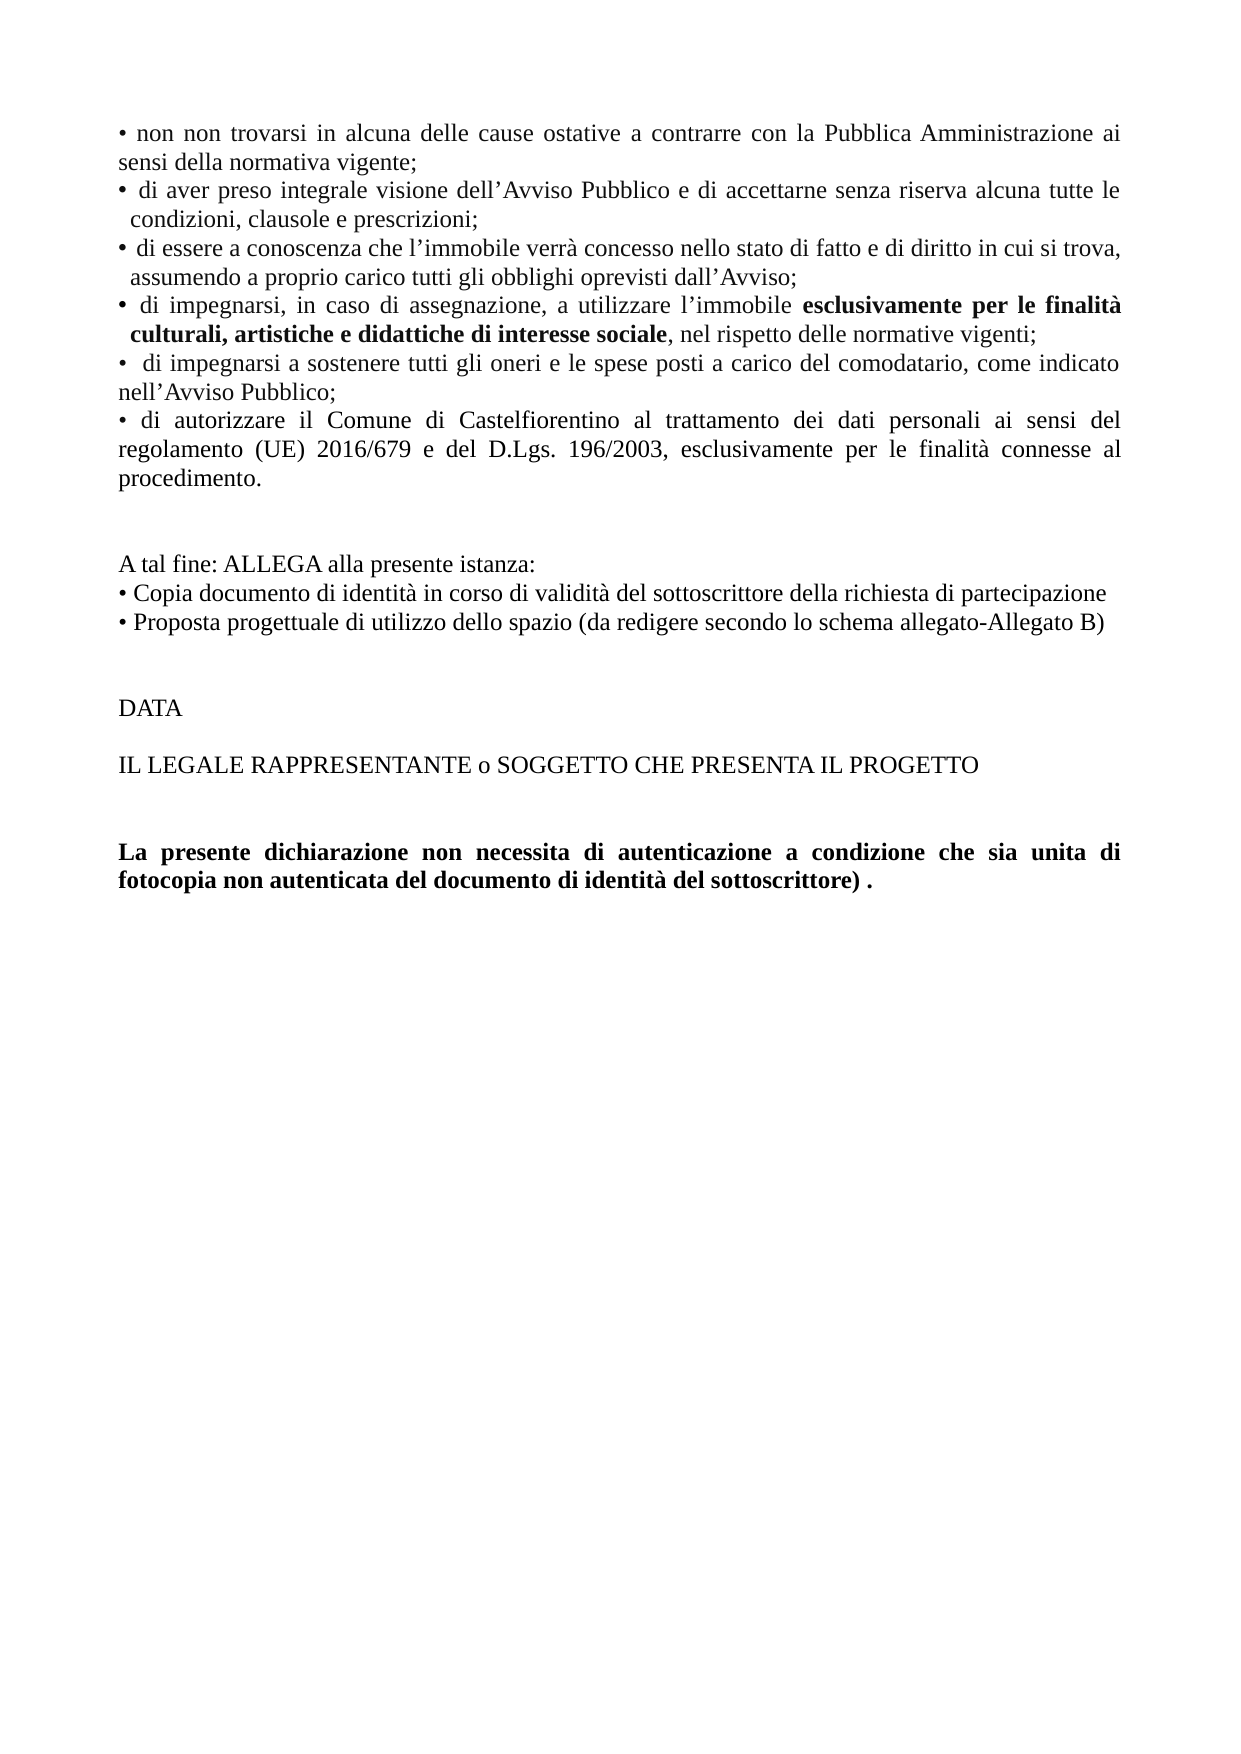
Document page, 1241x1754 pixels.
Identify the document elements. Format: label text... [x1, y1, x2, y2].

text A tal fine: ALLEGA alla presente istanza: [118, 549, 1122, 578]
text DATA [118, 693, 1122, 722]
text • Copia documento di identità in corso di validità del sottoscrittore della richiesta di partecipazione [118, 578, 1122, 607]
list di essere a conoscenza che l’immobile verrà concesso nello stato di fatto e di diritto in cui si trova, assumendo a proprio carico tutti gli obblighi oprevisti dall’Avviso; [118, 233, 1122, 291]
list di aver preso integrale visione dell’Avviso Pubblico e di accettarne senza riserva alcuna tutte le condizioni, clausole e prescrizioni; [118, 176, 1122, 233]
text • Proposta progettuale di utilizzo dello spazio (da redigere secondo lo schema allegato-Allegato B) [118, 607, 1122, 636]
text La presente dichiarazione non necessita di autenticazione a condizione che sia unita di fotocopia non autenticata del documento di identità del sottoscrittore) . [118, 837, 1122, 894]
text IL LEGALE RAPPRESENTANTE o SOGGETTO CHE PRESENTA IL PROGETTO [118, 751, 1122, 779]
text • di impegnarsi a sostenere tutti gli oneri e le spese posti a carico del comodatario, come indicato nell’Avviso Pubblico; [118, 348, 1122, 406]
text • non non trovarsi in alcuna delle cause ostative a contrarre con la Pubblica Amministrazione ai sensi della normativa vigente; [118, 118, 1122, 176]
list di impegnarsi, in caso di assegnazione, a utilizzare l’immobile esclusivamente per le finalità culturali, artistiche e didattiche di interesse sociale, nel rispetto delle normative vigenti; [118, 291, 1122, 348]
text • di autorizzare il Comune di Castelfiorentino al trattamento dei dati personali ai sensi del regolamento (UE) 2016/679 e del D.Lgs. 196/2003, esclusivamente per le finalità connesse al procedimento. [118, 406, 1122, 492]
